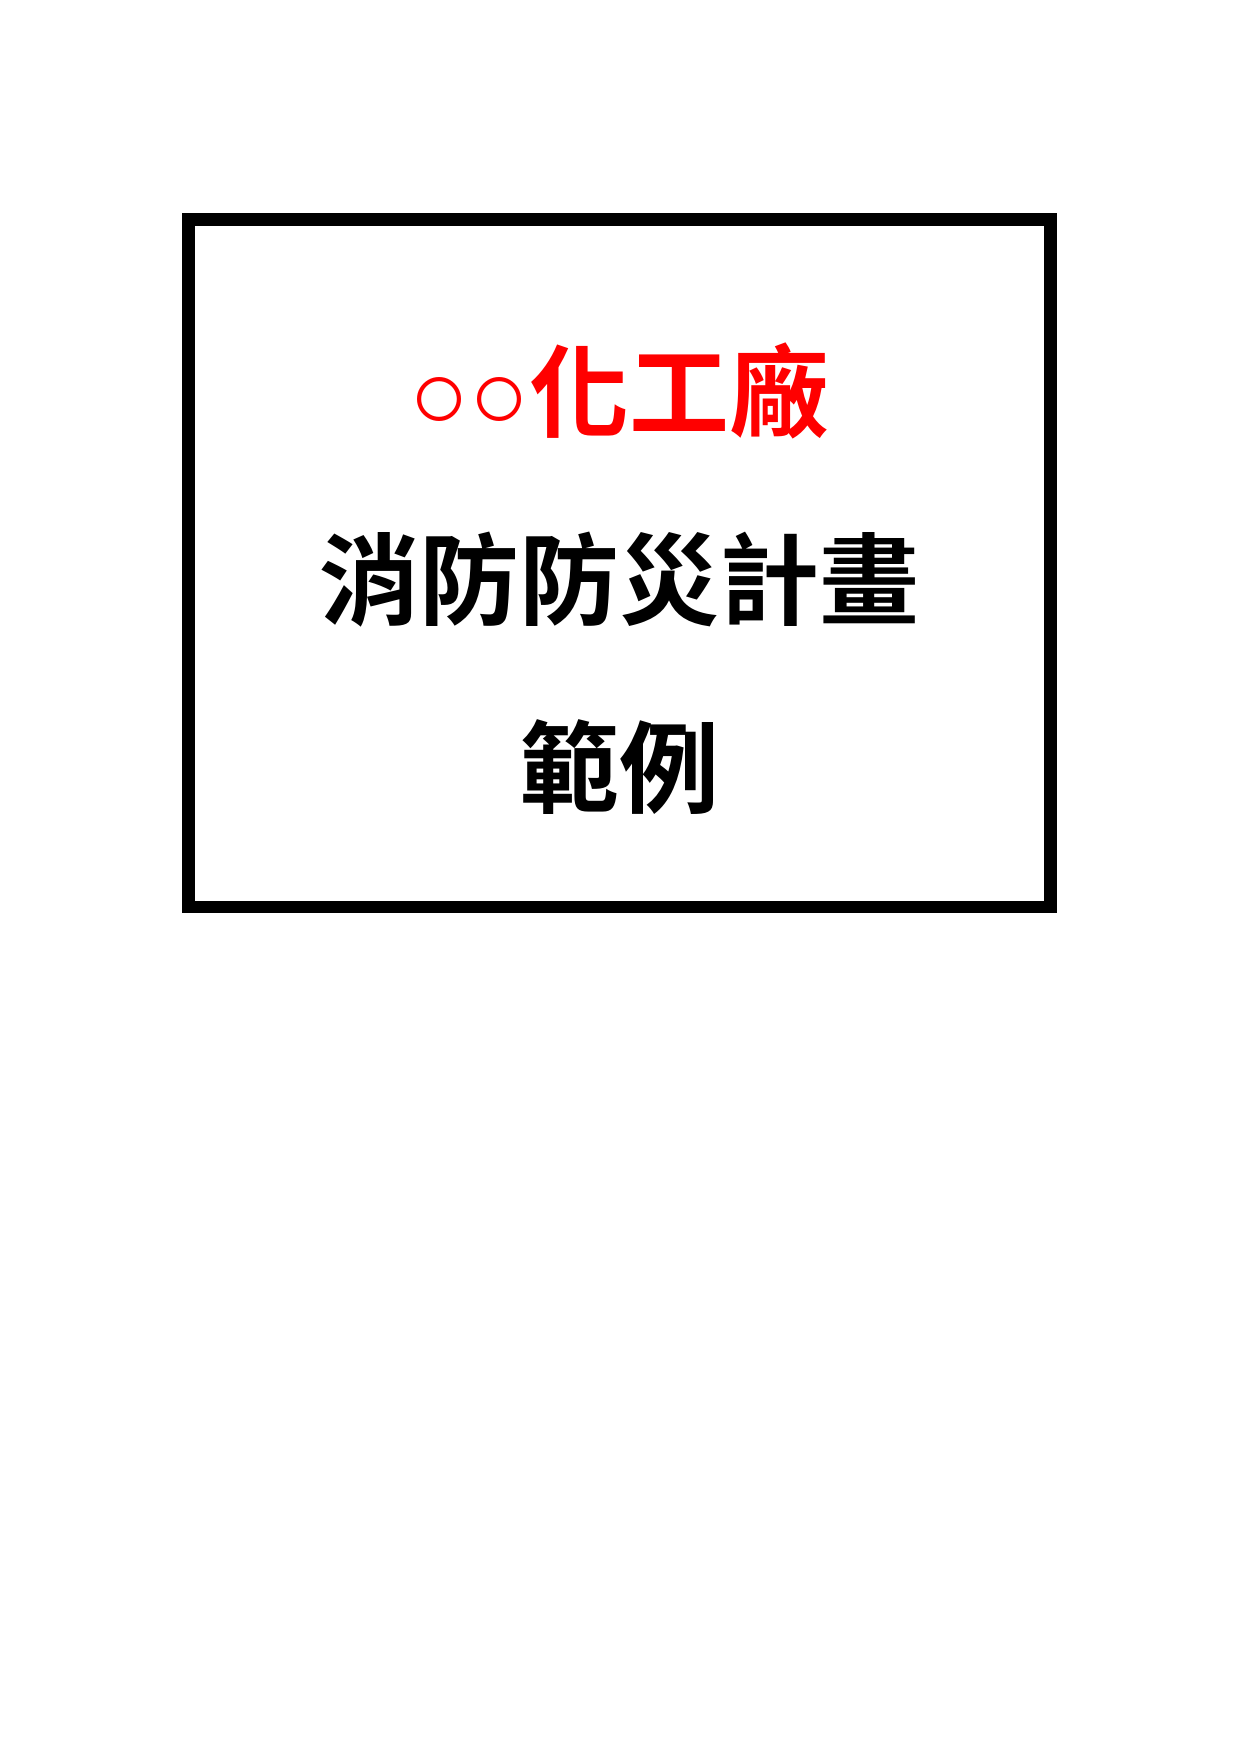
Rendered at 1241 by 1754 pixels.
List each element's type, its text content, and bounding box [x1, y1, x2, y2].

table_header ○○化工廠 消防防災計畫 範例 [195, 226, 1044, 901]
